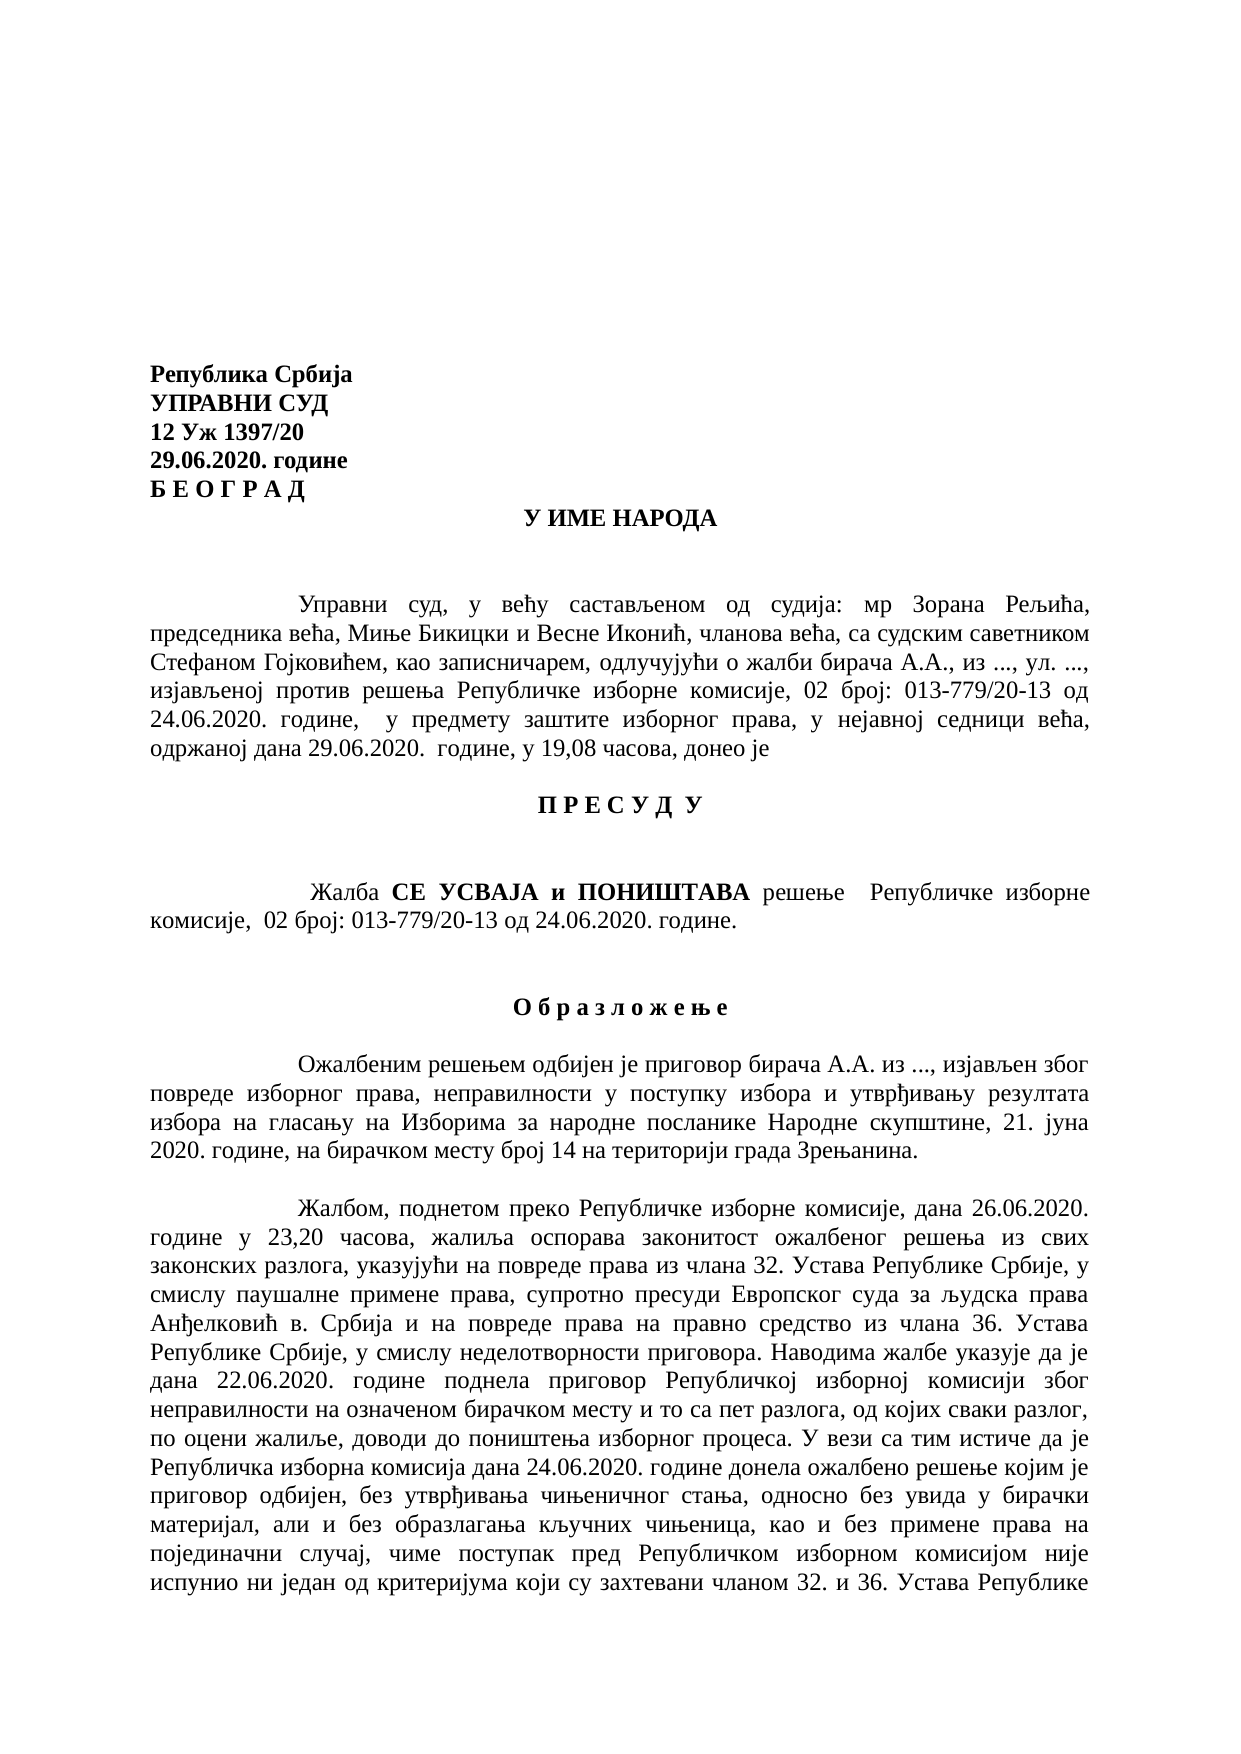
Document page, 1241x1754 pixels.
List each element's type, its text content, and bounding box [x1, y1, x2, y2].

text У ИМЕ НАРОДА [150, 503, 1090, 532]
text Б Е О Г Р А Д [150, 474, 1090, 503]
text 29.06.2020. године [150, 445, 1090, 474]
text П Р Е С У Д У [150, 790, 1090, 819]
text Управни суд, у већу састављеном од судија: мр Зорана Рељића, председника већа, Миње Бикицки и Весне Иконић, чланова већа, са судским саветником Стефаном Гојковићем, као записничарем, одлучујући о жалби бирача A.A., из ..., ул. ..., изјављеној против решења Републичке изборне комисије, 02 број: 013-779/20-13 од 24.06.2020. године, у предмету заштите изборног права, у нејавној седници већа, одржаној дана 29.06.2020. године, у 19,08 часова, донео је [150, 589, 1090, 762]
text УПРАВНИ СУД [150, 388, 1090, 417]
text Ожалбеним решењем одбијен је приговор бирача A.A. из ..., изјављен због повреде изборног права, неправилности у поступку избора и утврђивању резултата избора на гласању на Изборима за народне посланике Народне скупштине, 21. јуна 2020. године, на бирачком месту број 14 на територији града Зрењанина. [150, 1049, 1090, 1164]
text Жалбом, поднетом преко Републичке изборне комисије, дана 26.06.2020. године у 23,20 часова, жалиља оспорава законитост ожалбеног решења из свих законских разлога, указујући на повреде права из члана 32. Устава Републике Србије, у смислу паушалне примене права, супротно пресуди Европског суда за људска права Анђелковић в. Србија и на повреде права на правно средство из члана 36. Устава Републике Србије, у смислу неделотворности приговора. Наводима жалбе указује да је дана 22.06.2020. године поднела приговор Републичкоj изборној комисији због неправилности на означеном бирачком месту и то са пет разлога, од којих сваки разлог, по оцени жалиље, доводи до поништења изборног процеса. У вези са тим истиче да је Републичка изборна комисија дана 24.06.2020. године донела ожалбено решење којим је приговор одбијен, без утврђивања чињеничног стања, односно без увида у бирачки материјал, али и без образлагања кључних чињеница, као и без примене права на појединачни случај, чиме поступак пред Републичком изборном комисијом није испунио ни један од критеријума који су захтевани чланом 32. и 36. Устава Републике [150, 1193, 1090, 1595]
text 12 Уж 1397/20 [150, 417, 1090, 445]
text Република Србија [150, 148, 1090, 388]
text О б р а з л о ж е њ е [150, 992, 1090, 1020]
text Жалба СЕ УСВАЈА и ПОНИШТАВА решење Републичке изборне комисије, 02 број: 013-779/20-13 од 24.06.2020. године. [150, 877, 1090, 934]
